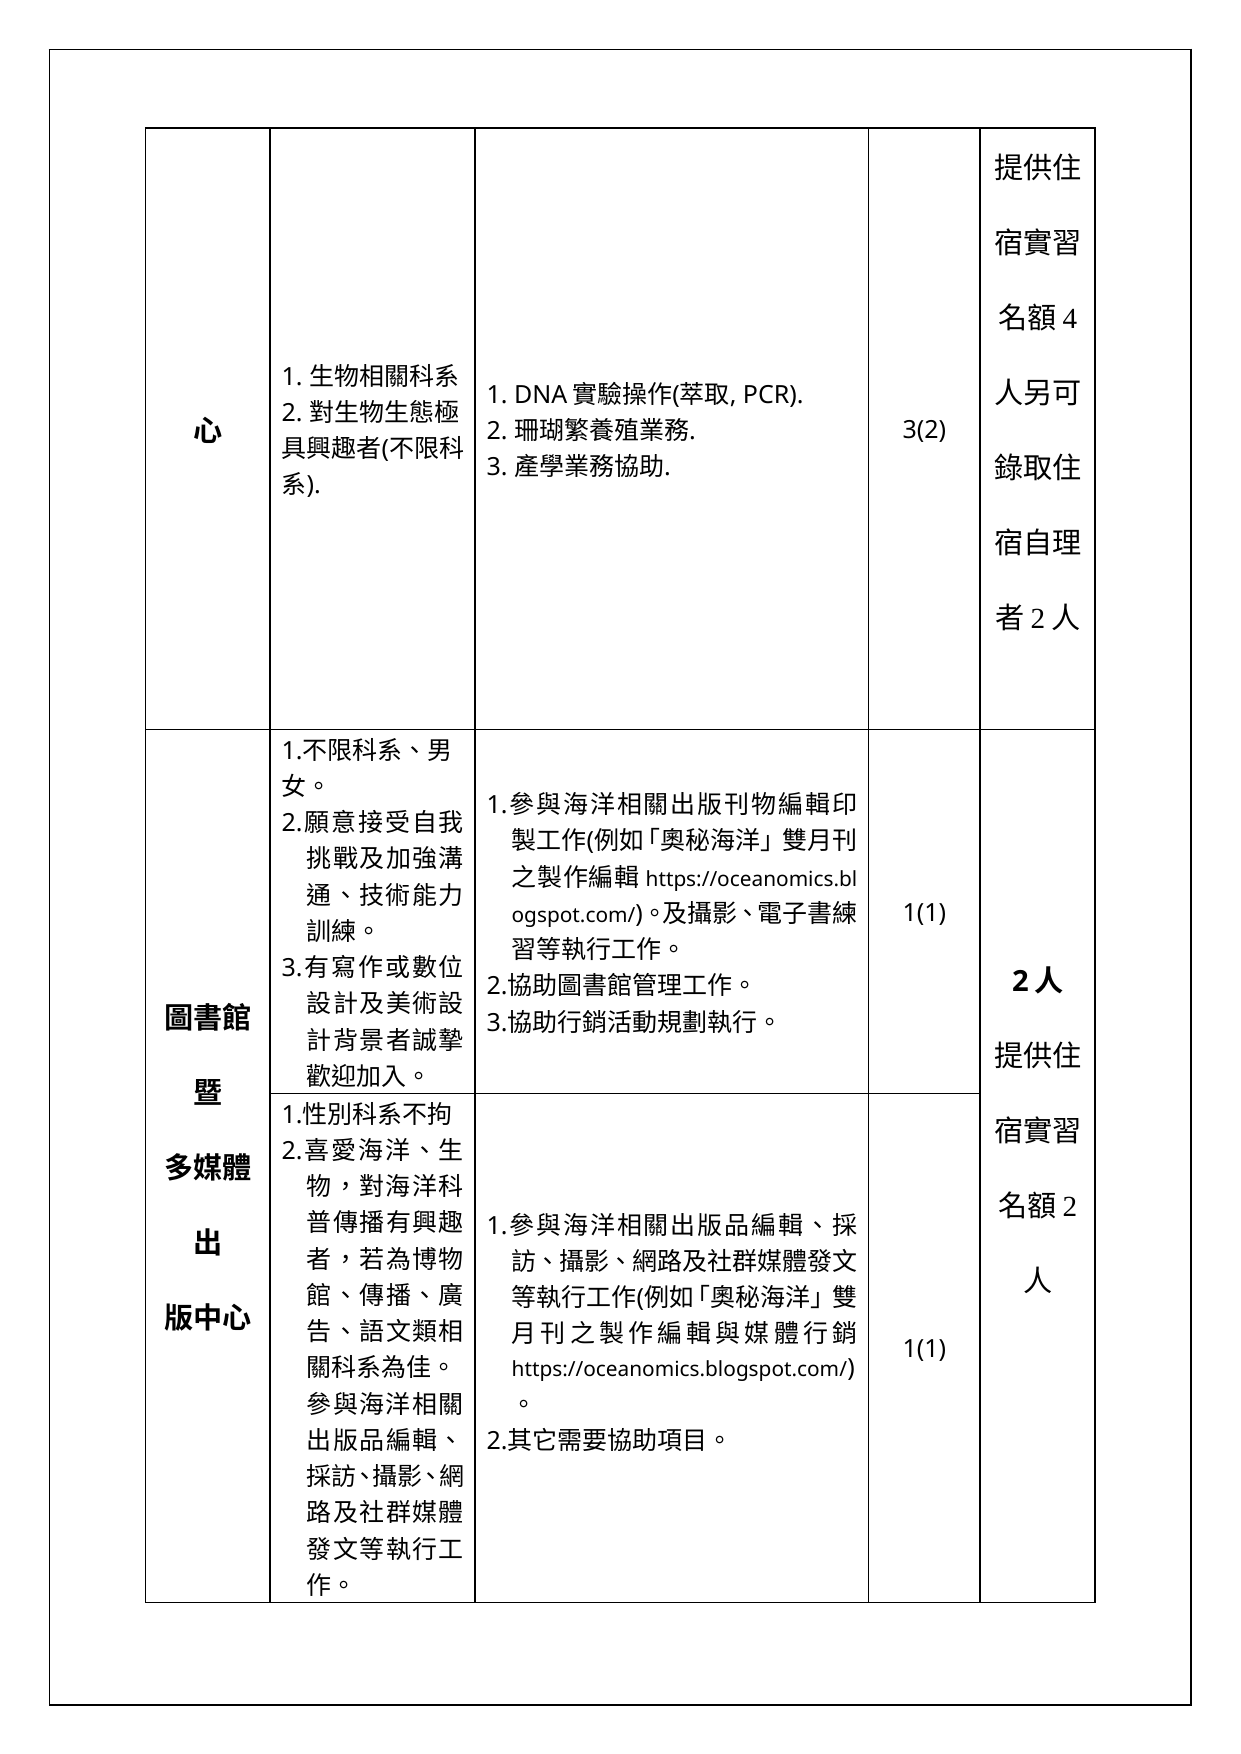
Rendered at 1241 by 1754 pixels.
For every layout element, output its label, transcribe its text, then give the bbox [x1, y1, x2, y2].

table_cell 提供住宿實習名額4人另可錄取住宿自理者2人 [981, 129, 1094, 728]
table_cell 3(2) [869, 129, 979, 728]
table_cell 1(1) [869, 730, 979, 1093]
table_cell 心 [146, 129, 269, 728]
table_cell 1. DNA實驗操作(萃取, PCR). 2. 珊瑚繁養殖業務. 3. 產學業務協助. [476, 129, 868, 728]
table_cell 2人 提供住宿實習名額2人 [981, 730, 1094, 1602]
table_cell 1.參與海洋相關出版品編輯、採訪、攝影、網路及社群媒體發文等執行工作(例如「奧秘海洋」 雙月刊之製作編輯與媒體行銷https://oceanomics.blogspot.com/)。 2.其它需要協助項目。 [476, 1094, 868, 1602]
table_cell 1.不限科系、男女。 2.願意接受自我挑戰及加強溝通、技術能力訓練。 3.有寫作或數位設計及美術設計背景者誠摯歡迎加入。 [271, 730, 474, 1093]
table_cell 1.性別科系不拘 2.喜愛海洋、生物，對海洋科普傳播有興趣者，若為博物館、傳播、廣告、語文類相關科系為佳。 參與海洋相關出版品編輯、採訪、攝影、網路及社群媒體發文等執行工作。 [271, 1094, 474, 1602]
table_cell 1. 生物相關科系 2. 對生物生態極具興趣者(不限科系). [271, 129, 474, 728]
table_cell 1(1) [869, 1094, 979, 1602]
table_cell 1.參與海洋相關出版刊物編輯印製工作(例如「奧秘海洋」 雙月刊之製作編輯https://oceanomics.blogspot.com/)。及攝影、電子書練習等執行工作。 2.協助圖書館管理工作。 3.協助行銷活動規劃執行。 [476, 730, 868, 1093]
table_cell 圖書館暨 多媒體出 版中心 [146, 730, 269, 1602]
